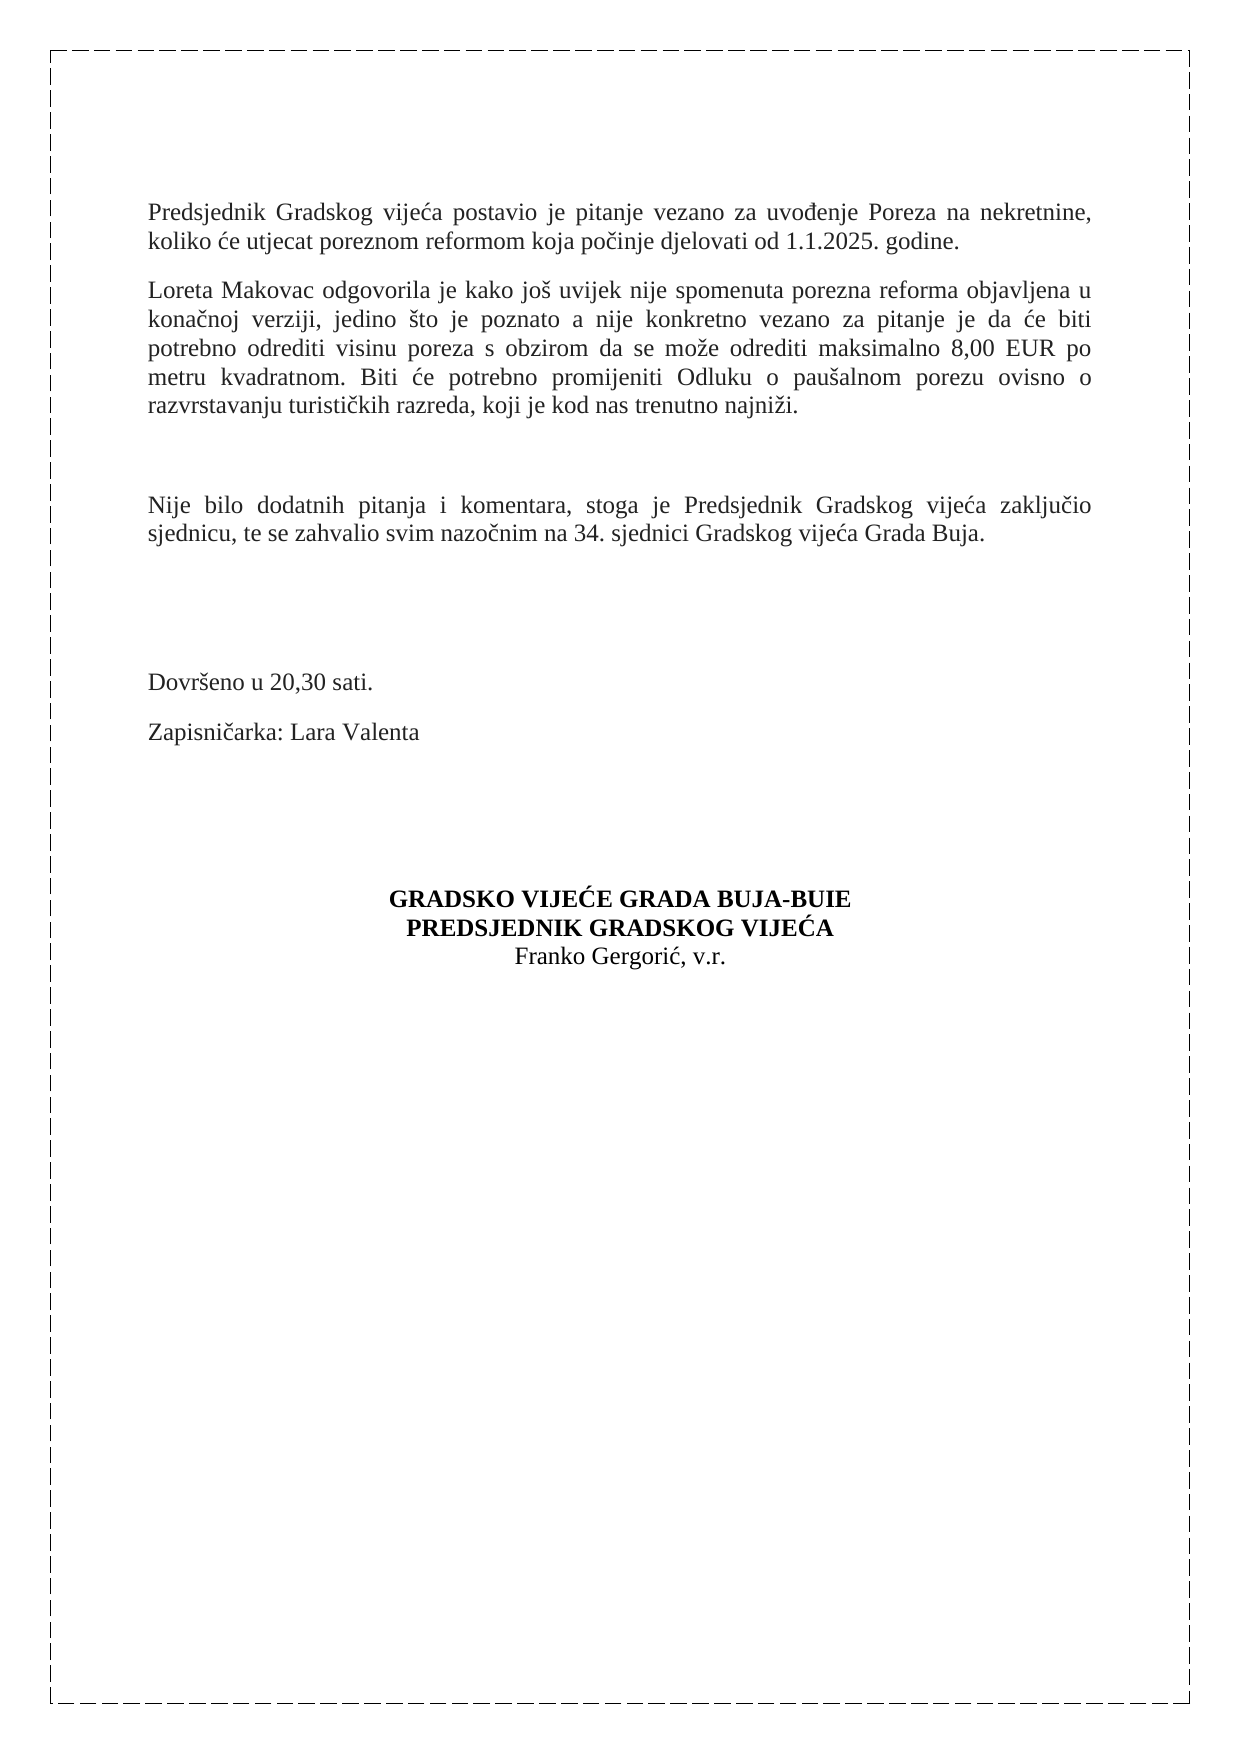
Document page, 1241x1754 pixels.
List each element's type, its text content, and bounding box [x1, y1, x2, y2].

text GRADSKO VIJEĆE GRADA BUJA-BUIE [148, 884, 1093, 913]
text Franko Gergorić, v.r. [148, 941, 1093, 970]
text Predsjednik Gradskog vijeća postavio je pitanje vezano za uvođenje Poreza na nekretnine, koliko će utjecat poreznom reformom koja počinje djelovati od 1.1.2025. godine. [148, 197, 1093, 255]
text Nije bilo dodatnih pitanja i komentara, stoga je Predsjednik Gradskog vijeća zaključio sjednicu, te se zahvalio svim nazočnim na 34. sjednici Gradskog vijeća Grada Buja. [148, 490, 1093, 547]
text Dovršeno u 20,30 sati. [148, 667, 1093, 696]
text Loreta Makovac odgovorila je kako još uvijek nije spomenuta porezna reforma objavljena u konačnoj verziji, jedino što je poznato a nije konkretno vezano za pitanje je da će biti potrebno odrediti visinu poreza s obzirom da se može odrediti maksimalno 8,00 EUR po metru kvadratnom. Biti će potrebno promijeniti Odluku o paušalnom porezu ovisno o razvrstavanju turističkih razreda, koji je kod nas trenutno najniži. [148, 276, 1093, 419]
text PREDSJEDNIK GRADSKOG VIJEĆA [148, 913, 1093, 941]
text Zapisničarka: Lara Valenta [148, 717, 1093, 746]
